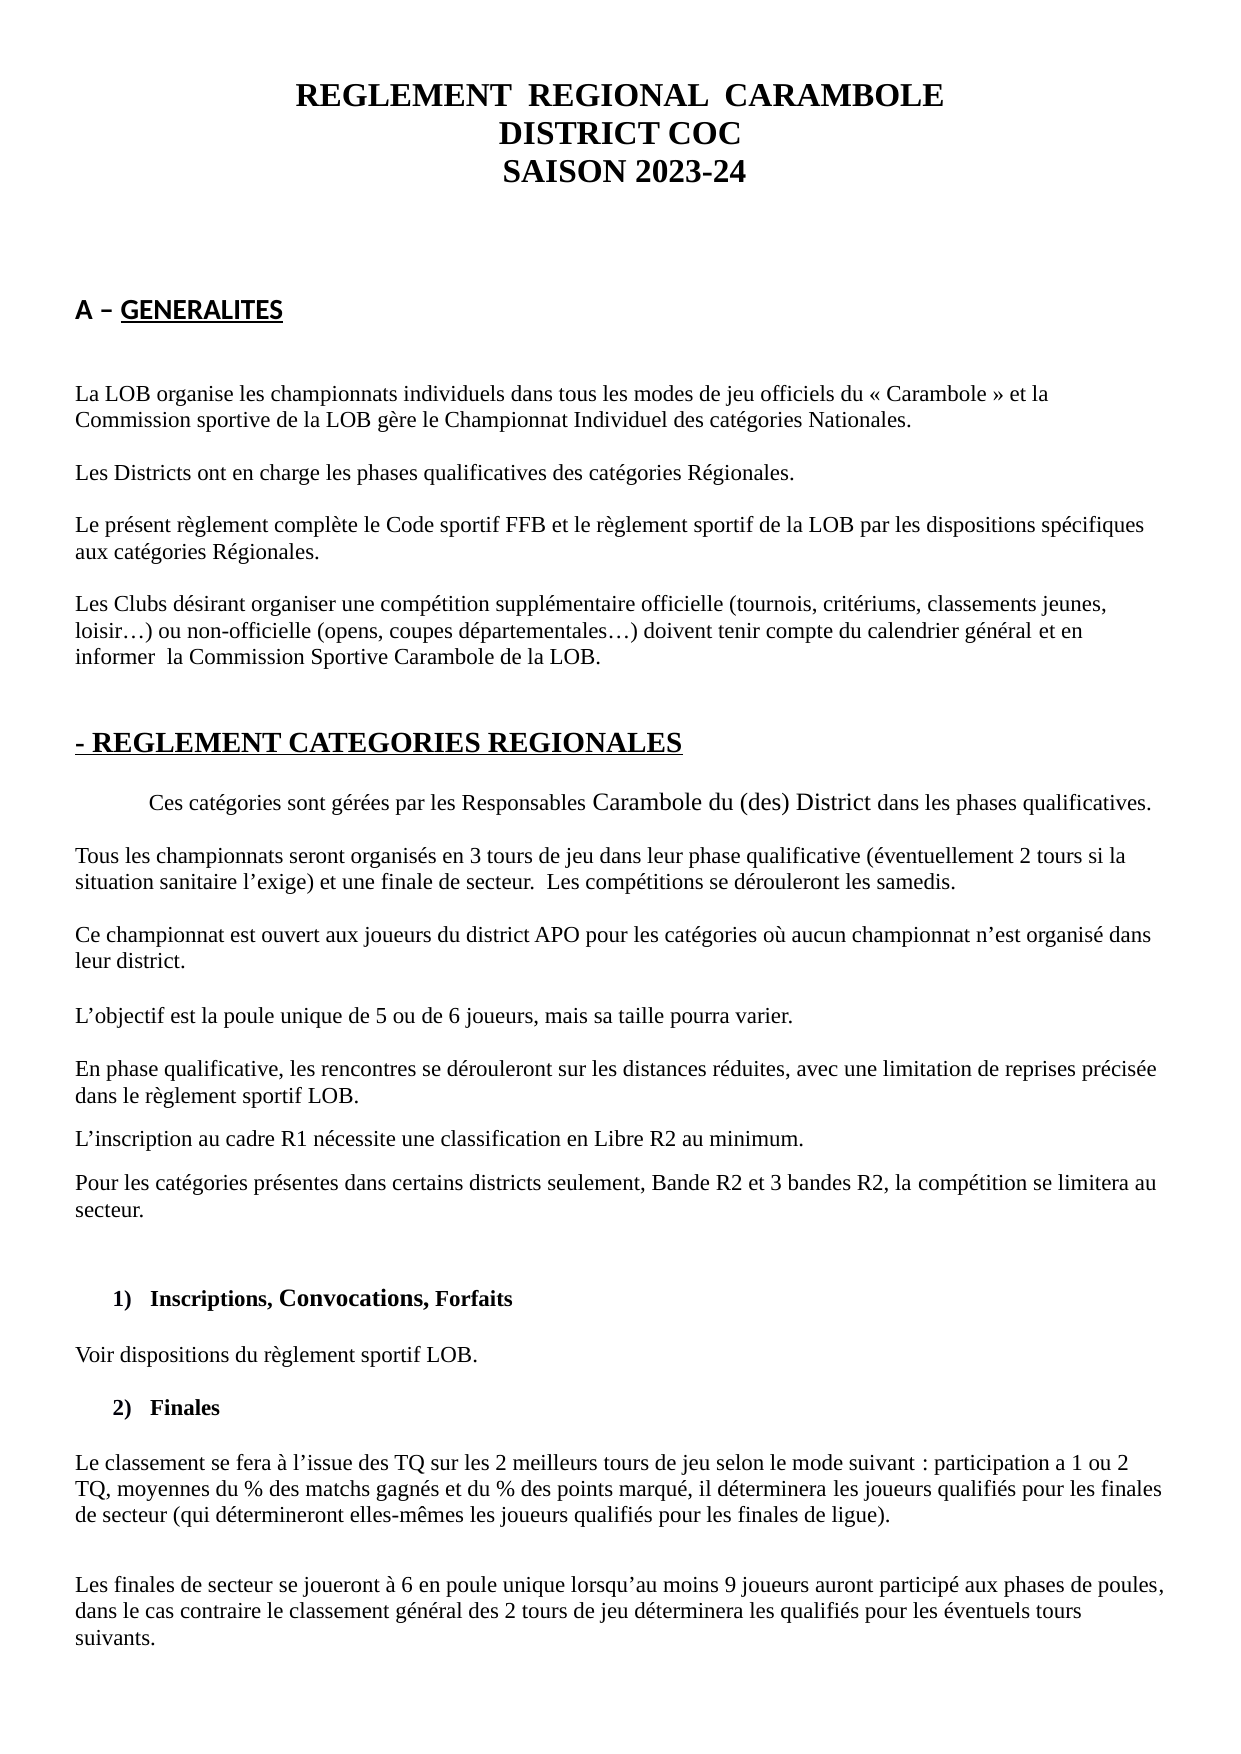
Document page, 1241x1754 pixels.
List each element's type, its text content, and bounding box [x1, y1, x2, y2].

text Ce championnat est ouvert aux joueurs du district APO pour les catégories où aucun championnat n’est organisé dans leur district. [75, 921, 1165, 974]
text Ces catégories sont gérées par les Responsables Carambole du (des) District dans les phases qualificatives. [75, 787, 1165, 816]
text Les finales de secteur se joueront à 6 en poule unique lorsqu’au moins 9 joueurs auront participé aux phases de poules, dans le cas contraire le classement général des 2 tours de jeu déterminera les qualifiés pour les éventuels tours suivants. [75, 1571, 1165, 1650]
text Tous les championnats seront organisés en 3 tours de jeu dans leur phase qualificative (éventuellement 2 tours si la situation sanitaire l’exige) et une finale de secteur. Les compétitions se dérouleront les samedis. [75, 842, 1165, 895]
text DISTRICT COC [75, 113, 1165, 152]
text Pour les catégories présentes dans certains districts seulement, Bande R2 et 3 bandes R2, la compétition se limitera au secteur. [75, 1168, 1165, 1222]
text Les Districts ont en charge les phases qualificatives des catégories Régionales. [75, 459, 1165, 485]
text En phase qualificative, les rencontres se dérouleront sur les distances réduites, avec une limitation de reprises précisée dans le règlement sportif LOB. [75, 1055, 1165, 1108]
text - REGLEMENT CATEGORIES REGIONALES [75, 725, 1165, 758]
text L’objectif est la poule unique de 5 ou de 6 joueurs, mais sa taille pourra varier. [75, 1003, 1165, 1029]
list Inscriptions, Convocations, Forfaits [112, 1283, 1165, 1312]
text A – GENERALITES [75, 291, 1165, 327]
text REGLEMENT REGIONAL CARAMBOLE [75, 75, 1165, 113]
list Finales [112, 1394, 1165, 1420]
text SAISON 2023-24 [75, 152, 1165, 190]
text La LOB organise les championnats individuels dans tous les modes de jeu officiels du « Carambole » et la Commission sportive de la LOB gère le Championnat Individuel des catégories Nationales. [75, 380, 1165, 432]
text Le classement se fera à l’issue des TQ sur les 2 meilleurs tours de jeu selon le mode suivant : participation a 1 ou 2 TQ, moyennes du % des matchs gagnés et du % des points marqué, il déterminera les joueurs qualifiés pour les finales de secteur (qui détermineront elles-mêmes les joueurs qualifiés pour les finales de ligue). [75, 1449, 1165, 1528]
text L’inscription au cadre R1 nécessite une classification en Libre R2 au minimum. [75, 1125, 1165, 1151]
text Le présent règlement complète le Code sportif FFB et le règlement sportif de la LOB par les dispositions spécifiques aux catégories Régionales. [75, 511, 1165, 564]
text Voir dispositions du règlement sportif LOB. [75, 1341, 1165, 1367]
text Les Clubs désirant organiser une compétition supplémentaire officielle (tournois, critériums, classements jeunes, loisir…) ou non-officielle (opens, coupes départementales…) doivent tenir compte du calendrier général et en informer la Commission Sportive Carambole de la LOB. [75, 591, 1165, 669]
